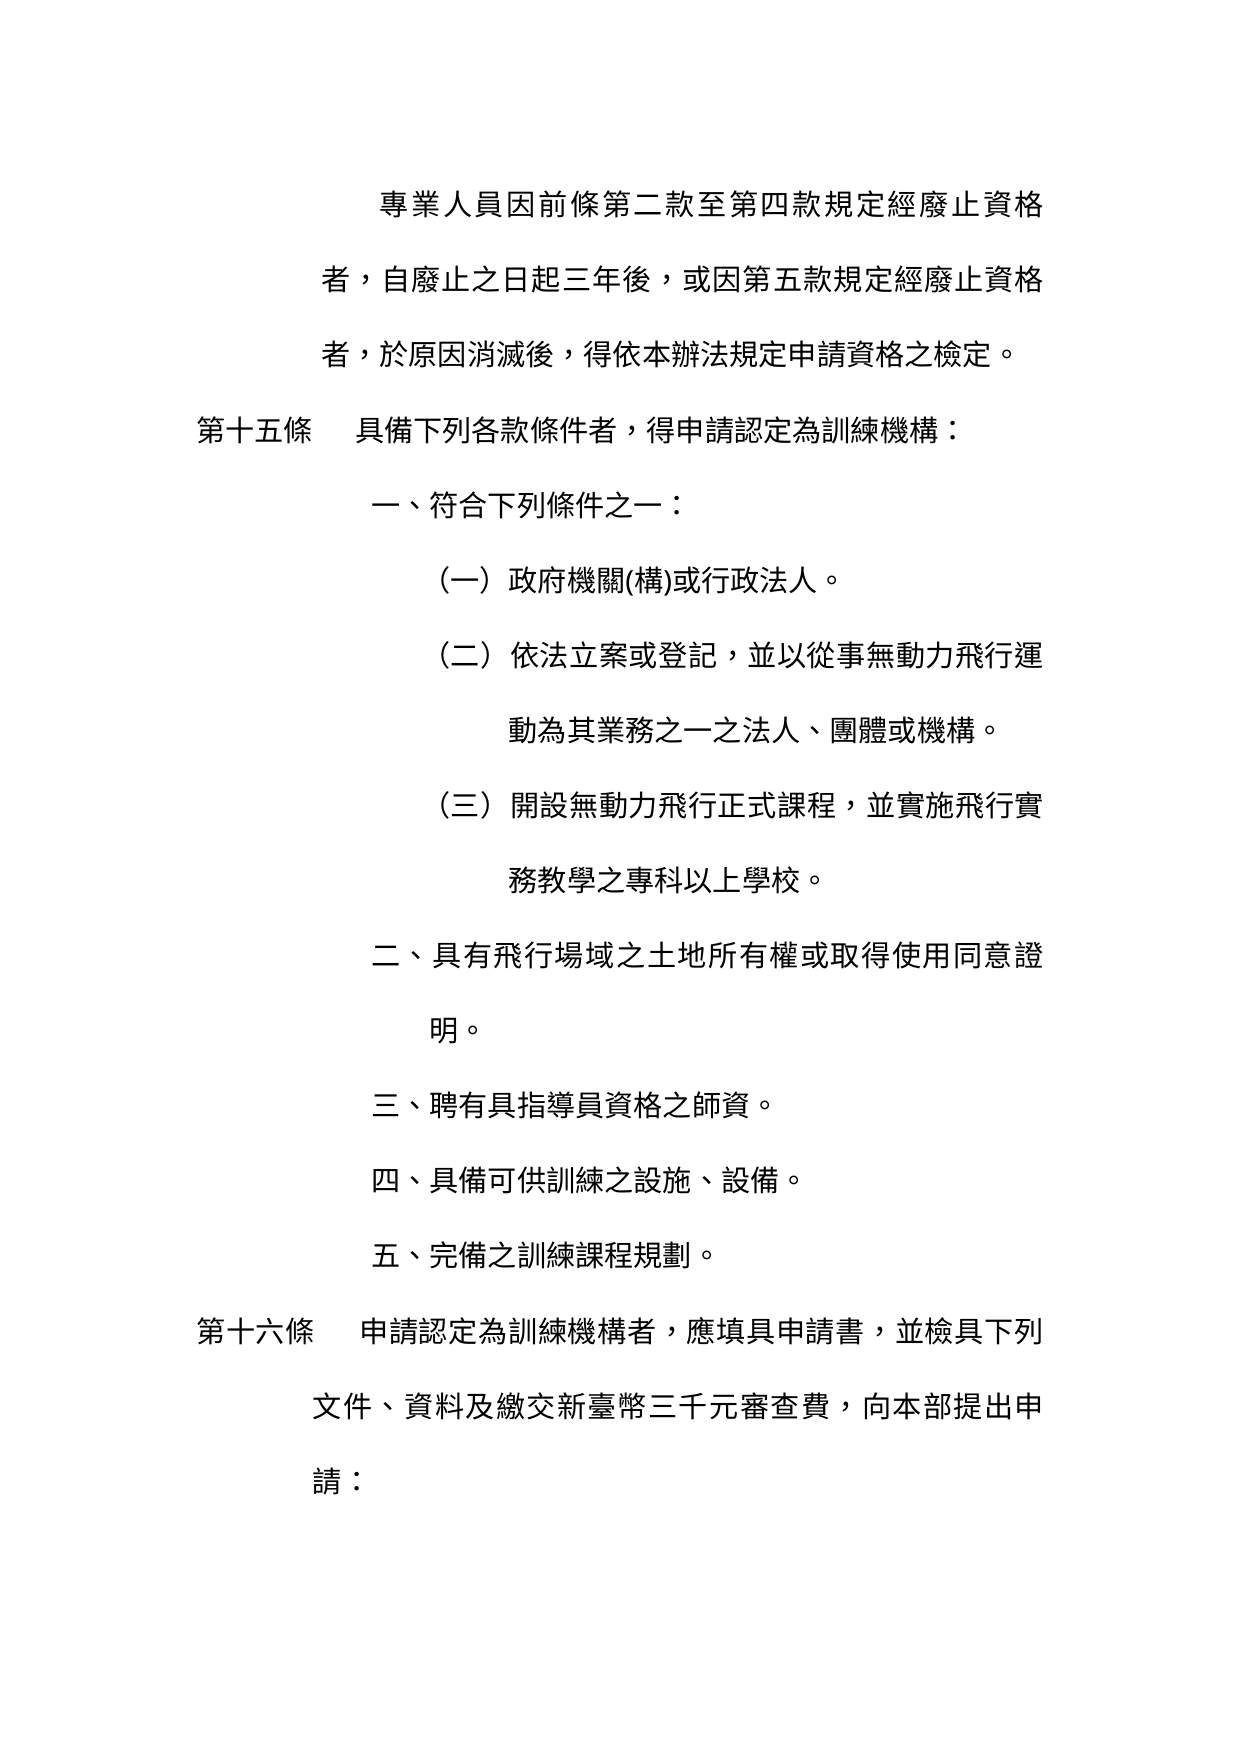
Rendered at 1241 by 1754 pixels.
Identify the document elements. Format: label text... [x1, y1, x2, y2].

table_cell 第十六條 申請認定為訓練機構者，應填具申請書，並檢具下列文件、資料及繳交新臺幣三千元審查費，向本部提出申請： [185, 1293, 1055, 1518]
table_cell 第十五條 具備下列各款條件者，得申請認定為訓練機構： 一、符合下列條件之一： （一）政府機關(構)或行政法人。 （二）依法立案或登記，並以從事無動力飛行運動為其業務之一之法人、團體或機構。 （三）開設無動力飛行正式課程，並實施飛行實務教學之專科以上學校。 二、具有飛行場域之土地所有權或取得使用同意證明。 三、聘有具指導員資格之師資。 四、具備可供訓練之設施、設備。 五、完備之訓練課程規劃。 [185, 392, 1055, 1292]
table_cell 專業人員因前條第二款至第四款規定經廢止資格者，自廢止之日起三年後，或因第五款規定經廢止資格者，於原因消滅後，得依本辦法規定申請資格之檢定。 [185, 166, 1055, 391]
